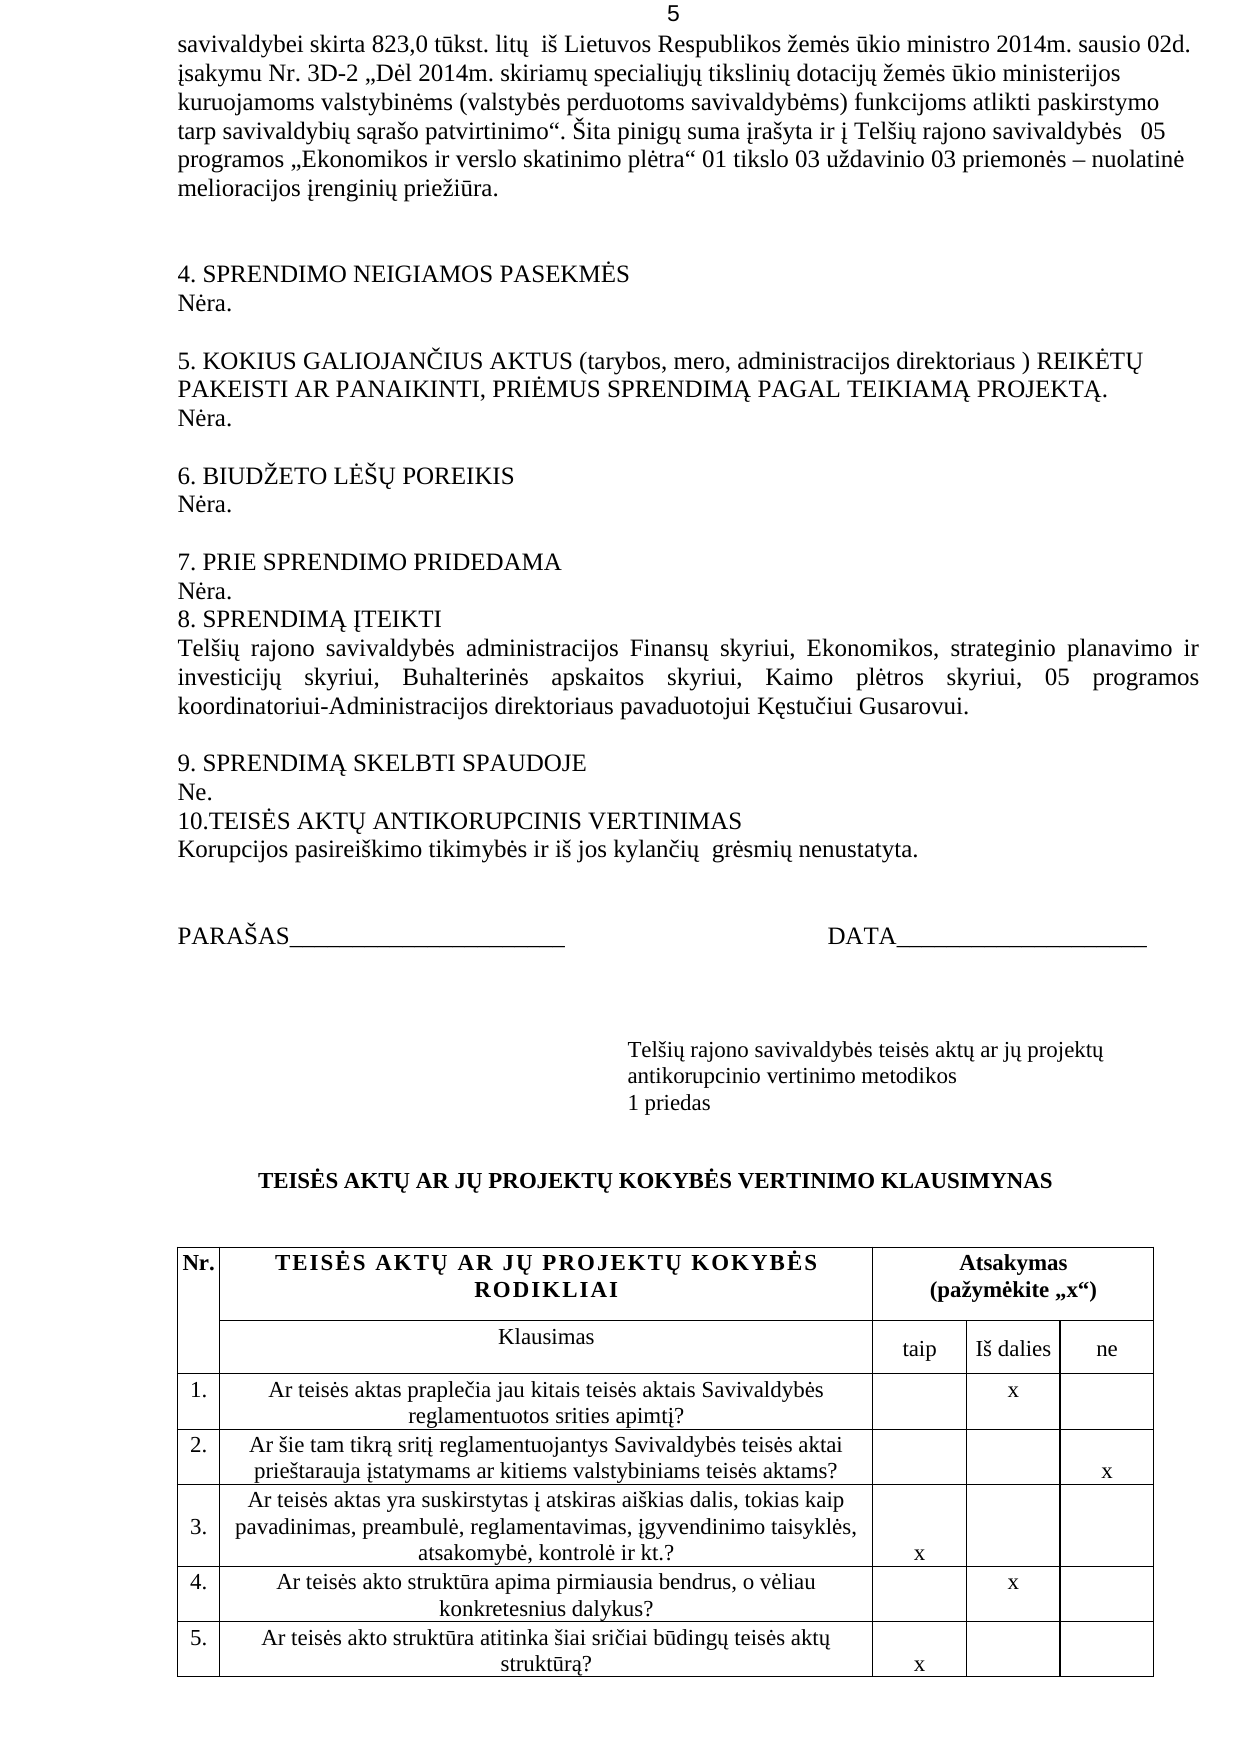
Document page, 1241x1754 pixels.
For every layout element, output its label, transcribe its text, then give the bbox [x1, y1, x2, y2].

text antikorupcinio vertinimo metodikos [177, 1062, 1200, 1088]
table_cell 1. [178, 1374, 219, 1428]
table_cell [1061, 1374, 1153, 1428]
table_cell [1061, 1622, 1153, 1676]
table_cell 2. [178, 1430, 219, 1484]
text 8. SPRENDIMĄ ĮTEIKTI [177, 604, 1200, 633]
table_cell [967, 1430, 1059, 1484]
table_cell Ar teisės akto struktūra atitinka šiai sričiai būdingų teisės aktų struktūrą? [220, 1622, 872, 1676]
text Korupcijos pasireiškimo tikimybės ir iš jos kylančių grėsmių nenustatyta. [177, 834, 1200, 863]
table_cell ne [1061, 1321, 1153, 1373]
table_cell x [873, 1485, 966, 1566]
text TEISĖS AKTŲ AR JŲ PROJEKTŲ KOKYBĖS VERTINIMO KLAUSIMYNAS [177, 1168, 1133, 1194]
table_cell Ar šie tam tikrą sritį reglamentuojantys Savivaldybės teisės aktai prieštarauja įstatymams ar kitiems valstybiniams teisės aktams? [220, 1430, 872, 1484]
table_cell Klausimas [220, 1321, 872, 1373]
text 7. PRIE SPRENDIMO PRIDEDAMA [177, 547, 1200, 576]
table_cell x [967, 1567, 1059, 1621]
table_cell 3. [178, 1485, 219, 1566]
table_header Teisės aktų ar jų projektų kokybės rodikliai [220, 1248, 872, 1320]
table_cell x [967, 1374, 1059, 1428]
table_cell [1061, 1567, 1153, 1621]
text Nėra. [177, 288, 1200, 317]
table_cell 5. [178, 1622, 219, 1676]
table_header Nr. [178, 1248, 219, 1373]
text Nėra. [177, 576, 1200, 604]
table_cell Iš dalies [967, 1321, 1059, 1373]
text PARAŠAS______________________ DATA____________________ [177, 921, 1200, 949]
table_cell Ar teisės aktas praplečia jau kitais teisės aktais Savivaldybės reglamentuotos srities apimtį? [220, 1374, 872, 1428]
text 9. SPRENDIMĄ SKELBTI SPAUDOJE [177, 748, 1200, 777]
text 5. KOKIUS GALIOJANČIUS AKTUS (tarybos, mero, administracijos direktoriaus ) REIKĖTŲ PAKEISTI AR PANAIKINTI, PRIĖMUS SPRENDIMĄ PAGAL TEIKIAMĄ PROJEKTĄ. [177, 346, 1200, 403]
table_cell x [1061, 1430, 1153, 1484]
text Telšių rajono savivaldybės teisės aktų ar jų projektų [492, 1036, 1200, 1062]
table_cell [873, 1374, 966, 1428]
text Nėra. [177, 403, 1200, 432]
text 1 priedas [177, 1088, 1200, 1115]
text Nėra. [177, 489, 1200, 518]
table_cell x [873, 1622, 966, 1676]
text 6. BIUDŽETO LĖŠŲ POREIKIS [177, 461, 1200, 489]
table_cell 4. [178, 1567, 219, 1621]
text Telšių rajono savivaldybės administracijos Finansų skyriui, Ekonomikos, strateginio planavimo ir investicijų skyriui, Buhalterinės apskaitos skyriui, Kaimo plėtros skyriui, 05 programos koordinatoriui-Administracijos direktoriaus pavaduotojui Kęstučiui Gusarovui. [177, 633, 1200, 719]
table_header Atsakymas (pažymėkite „x“) [873, 1248, 1153, 1320]
text 10.TEISĖS AKTŲ ANTIKORUPCINIS VERTINIMAS [177, 806, 1200, 834]
text 4. SPRENDIMO NEIGIAMOS PASEKMĖS [177, 259, 1200, 288]
table_cell taip [873, 1321, 966, 1373]
table_cell [967, 1622, 1059, 1676]
table_cell [873, 1430, 966, 1484]
table_cell Ar teisės aktas yra suskirstytas į atskiras aiškias dalis, tokias kaip pavadinimas, preambulė, reglamentavimas, įgyvendinimo taisyklės, atsakomybė, kontrolė ir kt.? [220, 1485, 872, 1566]
text Ne. [177, 777, 1200, 806]
table_cell [1061, 1485, 1153, 1566]
table_cell [967, 1485, 1059, 1566]
text savivaldybei skirta 823,0 tūkst. litų iš Lietuvos Respublikos žemės ūkio ministro 2014m. sausio 02d. įsakymu Nr. 3D-2 „Dėl 2014m. skiriamų specialiųjų tikslinių dotacijų žemės ūkio ministerijos kuruojamoms valstybinėms (valstybės perduotoms savivaldybėms) funkcijoms atlikti paskirstymo tarp savivaldybių sąrašo patvirtinimo“. Šita pinigų suma įrašyta ir į Telšių rajono savivaldybės 05 programos „Ekonomikos ir verslo skatinimo plėtra“ 01 tikslo 03 uždavinio 03 priemonės – nuolatinė melioracijos įrenginių priežiūra. [177, 29, 1200, 202]
table_cell [873, 1567, 966, 1621]
table_cell Ar teisės akto struktūra apima pirmiausia bendrus, o vėliau konkretesnius dalykus? [220, 1567, 872, 1621]
